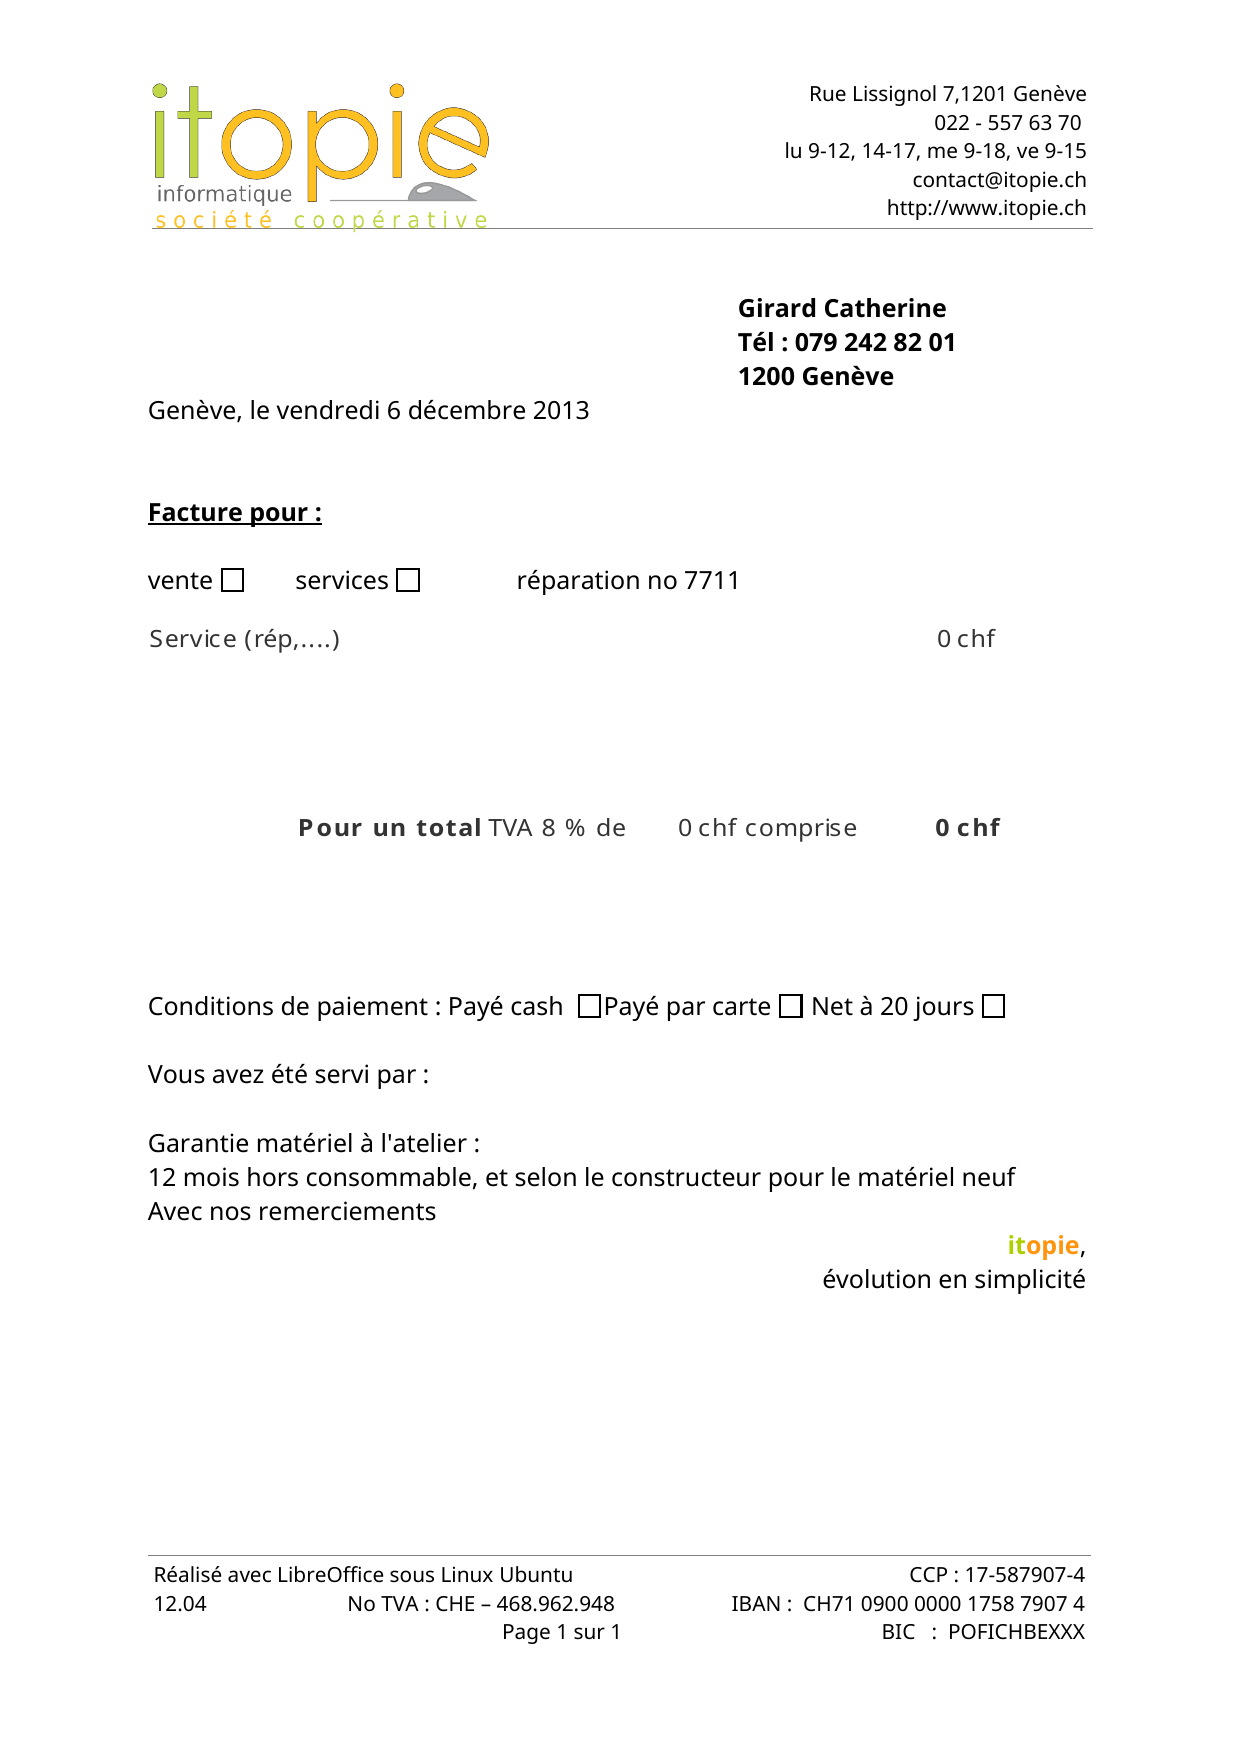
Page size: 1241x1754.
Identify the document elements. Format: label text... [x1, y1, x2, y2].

text évolution en simplicité [148, 1262, 1093, 1296]
text Vous avez été servi par : [148, 1057, 1093, 1091]
picture [138, 72, 500, 244]
text Conditions de paiement : Payé cash Payé par carte Net à 20 jours [148, 989, 1093, 1023]
text itopie, [148, 1227, 1093, 1262]
text Facture pour : [148, 495, 1093, 529]
text Avec nos remerciements [148, 1193, 1093, 1227]
text 1200 Genève [148, 358, 1093, 392]
text Girard Catherine [148, 290, 1093, 324]
text Garantie matériel à l'atelier : [148, 1125, 1093, 1159]
text 12 mois hors consommable, et selon le constructeur pour le matériel neuf [148, 1159, 1093, 1193]
text Genève, le vendredi 6 décembre 2013 [148, 392, 1093, 427]
text vente services réparation no 7711 [148, 563, 1093, 597]
text Tél : 079 242 82 01 [148, 324, 1093, 358]
